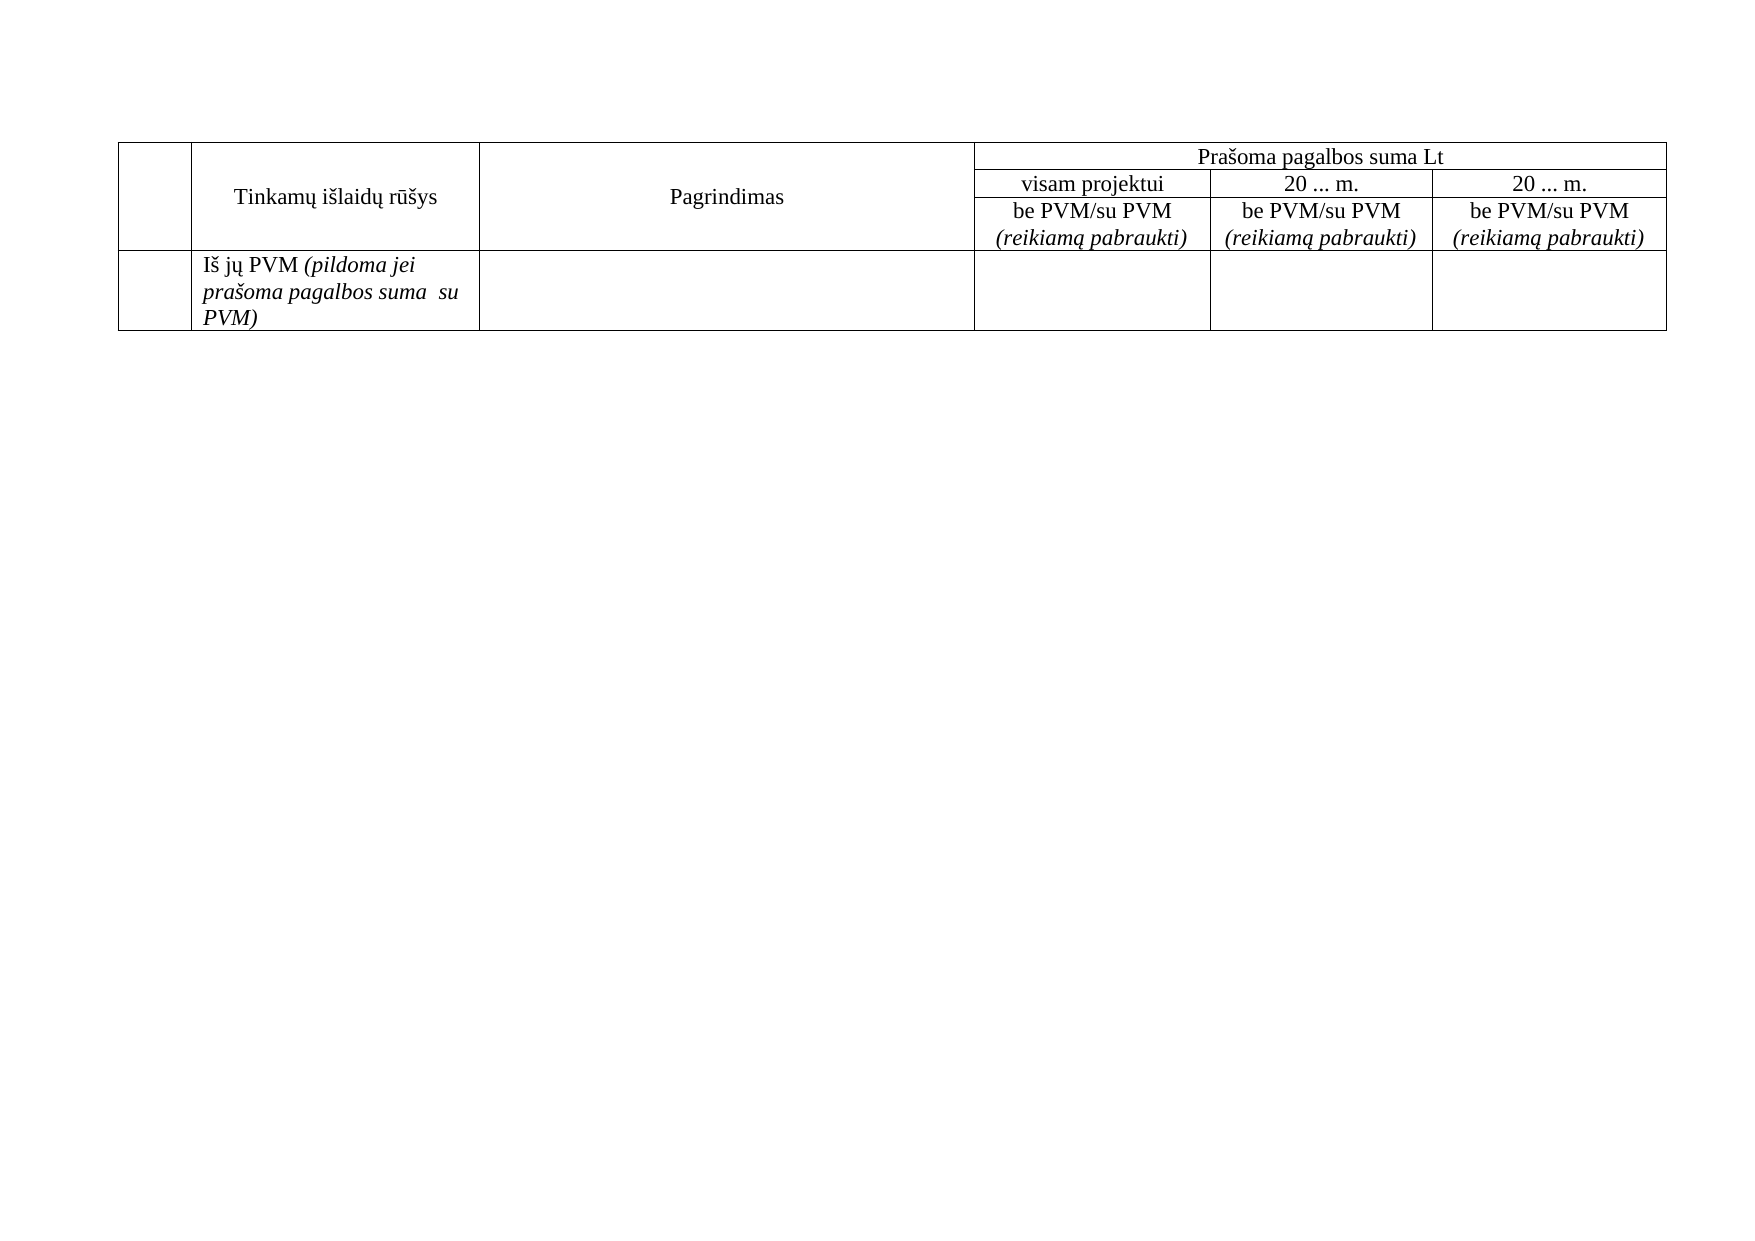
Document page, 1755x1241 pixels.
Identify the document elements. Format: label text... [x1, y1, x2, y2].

table_cell 20 ... m. [1433, 170, 1666, 197]
table_cell visam projektui [975, 170, 1210, 197]
table_cell [1433, 251, 1666, 330]
table_cell be PVM/su PVM (reikiamą pabraukti) [1211, 198, 1432, 250]
table_cell [1211, 251, 1432, 330]
table_cell [480, 251, 974, 330]
table_cell 20 ... m. [1211, 170, 1432, 197]
table_header Pagrindimas [480, 143, 974, 250]
table_cell be PVM/su PVM (reikiamą pabraukti) [1433, 198, 1666, 250]
table_cell be PVM/su PVM (reikiamą pabraukti) [975, 198, 1210, 250]
table_cell Iš jų PVM (pildoma jei prašoma pagalbos suma su PVM) [192, 251, 479, 330]
table_cell [119, 251, 191, 330]
table_header Tinkamų išlaidų rūšys [192, 143, 479, 250]
table_header [119, 143, 191, 250]
table_header Prašoma pagalbos suma Lt [975, 143, 1666, 169]
table_cell [975, 251, 1210, 330]
